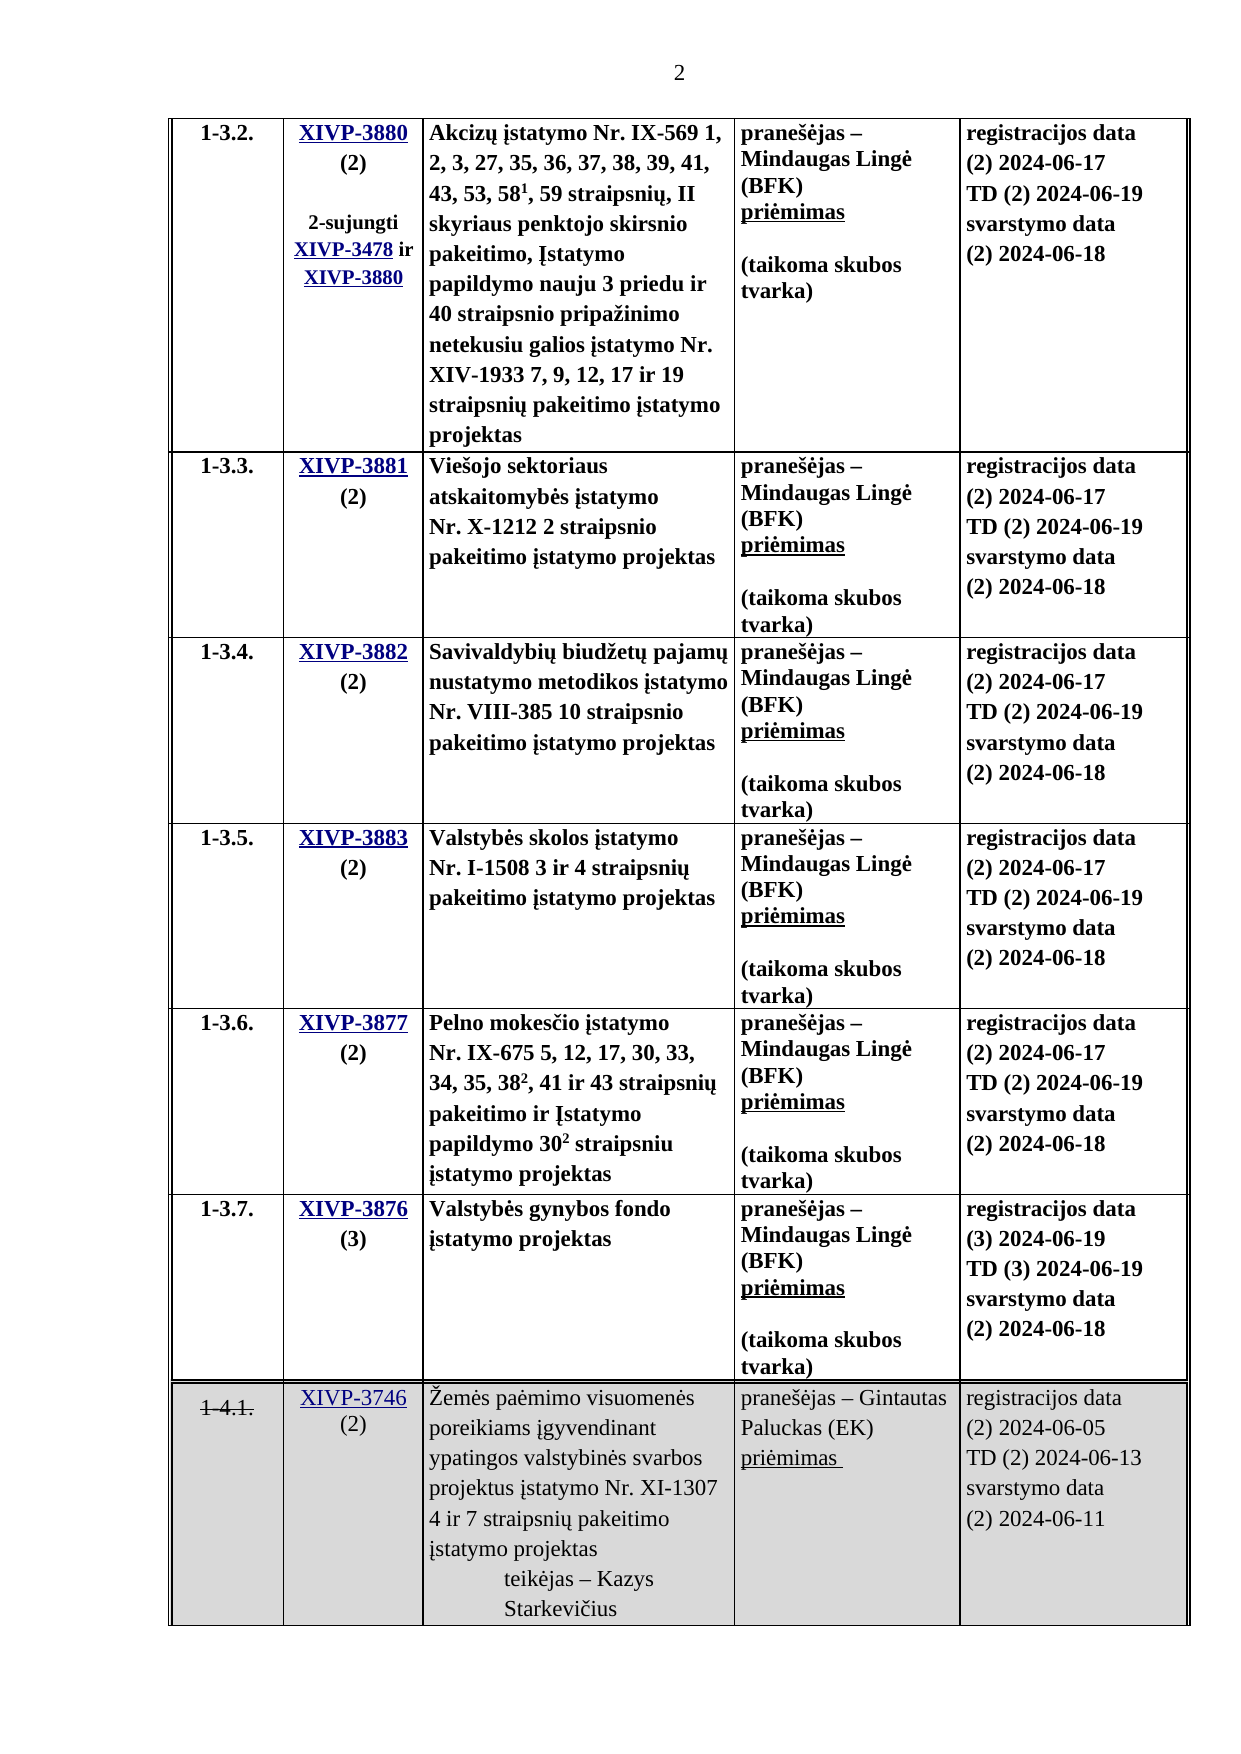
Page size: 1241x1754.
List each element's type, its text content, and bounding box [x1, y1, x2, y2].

table_cell Viešojo sektoriaus atskaitomybės įstatymo Nr. X-1212 2 straipsnio pakeitimo įstatymo projektas [424, 453, 734, 637]
table_cell pranešėjas – Mindaugas Lingė (BFK) priėmimas (taikoma skubos tvarka) [735, 1195, 959, 1379]
table_cell pranešėjas – Mindaugas Lingė (BFK) priėmimas (taikoma skubos tvarka) [735, 453, 959, 637]
table_cell registracijos data (2) 2024-06-17 TD (2) 2024-06-19 svarstymo data (2) 2024-06-18 [961, 1009, 1186, 1193]
table_cell registracijos data (2) 2024-06-17 TD (2) 2024-06-19 svarstymo data (2) 2024-06-18 [961, 453, 1186, 637]
table_cell pranešėjas – Gintautas Paluckas (EK) priėmimas [735, 1384, 959, 1625]
table_cell 1-3.4. [173, 638, 283, 822]
table_cell registracijos data (2) 2024-06-05 TD (2) 2024-06-13 svarstymo data (2) 2024-06-11 [961, 1384, 1186, 1625]
table_cell XIVP-3876 (3) [284, 1195, 422, 1379]
table_cell registracijos data (2) 2024-06-17 TD (2) 2024-06-19 svarstymo data (2) 2024-06-18 [961, 638, 1186, 822]
table_cell 1-4.1. [173, 1384, 283, 1625]
table_cell XIVP-3880 (2) 2-sujungti XIVP-3478 ir XIVP-3880 [284, 119, 422, 451]
table_cell 1-3.2. [173, 119, 283, 451]
table_cell 1-3.5. [173, 824, 283, 1008]
table_cell Valstybės skolos įstatymo Nr. I-1508 3 ir 4 straipsnių pakeitimo įstatymo projektas [424, 824, 734, 1008]
table_cell XIVP-3882 (2) [284, 638, 422, 822]
table_cell registracijos data (2) 2024-06-17 TD (2) 2024-06-19 svarstymo data (2) 2024-06-18 [961, 119, 1186, 451]
table_cell 1-3.6. [173, 1009, 283, 1193]
table_cell 1-3.7. [173, 1195, 283, 1379]
table_cell registracijos data (2) 2024-06-17 TD (2) 2024-06-19 svarstymo data (2) 2024-06-18 [961, 824, 1186, 1008]
table_cell Žemės paėmimo visuomenės poreikiams įgyvendinant ypatingos valstybinės svarbos projektus įstatymo Nr. XI-1307 4 ir 7 straipsnių pakeitimo įstatymo projektas teikėjas – Kazys Starkevičius [424, 1384, 734, 1625]
table_cell pranešėjas – Mindaugas Lingė (BFK) priėmimas (taikoma skubos tvarka) [735, 1009, 959, 1193]
table_cell XIVP-3877 (2) [284, 1009, 422, 1193]
table_cell pranešėjas – Mindaugas Lingė (BFK) priėmimas (taikoma skubos tvarka) [735, 119, 959, 451]
table_cell XIVP-3881 (2) [284, 453, 422, 637]
table_cell pranešėjas – Mindaugas Lingė (BFK) priėmimas (taikoma skubos tvarka) [735, 824, 959, 1008]
table_cell registracijos data (3) 2024-06-19 TD (3) 2024-06-19 svarstymo data (2) 2024-06-18 [961, 1195, 1186, 1379]
table_cell XIVP-3746 (2) [284, 1384, 422, 1625]
table_cell Savivaldybių biudžetų pajamų nustatymo metodikos įstatymo Nr. VIII-385 10 straipsnio pakeitimo įstatymo projektas [424, 638, 734, 822]
table_cell Pelno mokesčio įstatymo Nr. IX-675 5, 12, 17, 30, 33, 34, 35, 382, 41 ir 43 straipsnių pakeitimo ir Įstatymo papildymo 302 straipsniu įstatymo projektas [424, 1009, 734, 1193]
table_cell 1-3.3. [173, 453, 283, 637]
table_cell Valstybės gynybos fondo įstatymo projektas [424, 1195, 734, 1379]
table_cell Akcizų įstatymo Nr. IX-569 1, 2, 3, 27, 35, 36, 37, 38, 39, 41, 43, 53, 581, 59 straipsnių, II skyriaus penktojo skirsnio pakeitimo, Įstatymo papildymo nauju 3 priedu ir 40 straipsnio pripažinimo netekusiu galios įstatymo Nr. XIV-1933 7, 9, 12, 17 ir 19 straipsnių pakeitimo įstatymo projektas [424, 119, 734, 451]
table_cell pranešėjas – Mindaugas Lingė (BFK) priėmimas (taikoma skubos tvarka) [735, 638, 959, 822]
table_cell XIVP-3883 (2) [284, 824, 422, 1008]
